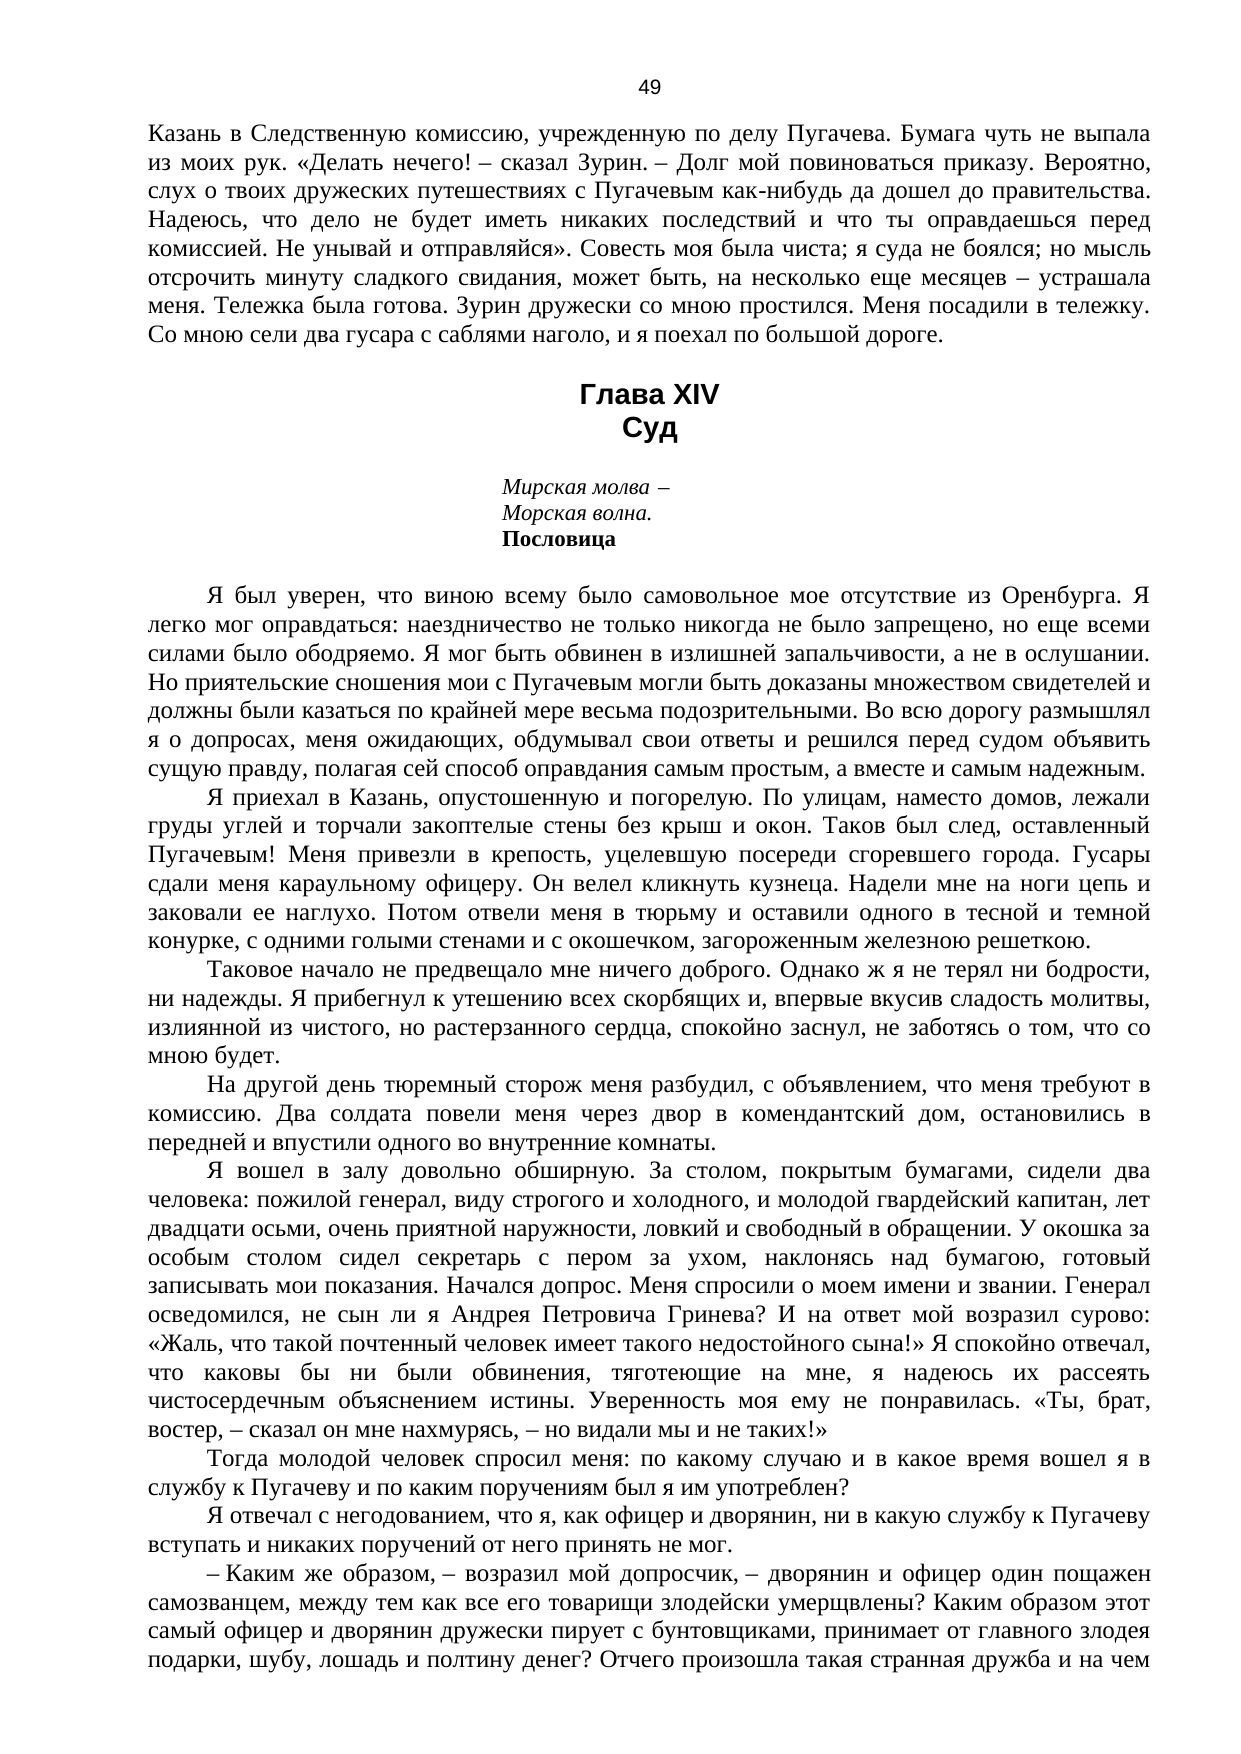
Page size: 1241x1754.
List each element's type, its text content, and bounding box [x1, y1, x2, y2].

text Я отвечал с негодованием, что я, как офицер и дворянин, ни в какую службу к Пугачеву вступать и никаких поручений от него принять не мог. [148, 1501, 1152, 1558]
text Морская волна. [460, 499, 1152, 525]
subtitle Глава XIV [148, 377, 1152, 410]
text Я был уверен, что виною всему было самовольное мое отсутствие из Оренбурга. Я легко мог оправдаться: наездничество не только никогда не было запрещено, но еще всеми силами было ободряемо. Я мог быть обвинен в излишней запальчивости, а не в ослушании. Но приятельские сношения мои с Пугачевым могли быть доказаны множеством свидетелей и должны были казаться по крайней мере весьма подозрительными. Во всю дорогу размышлял я о допросах, меня ожидающих, обдумывал свои ответы и решился перед судом объявить сущую правду, полагая сей способ оправдания самым простым, а вместе и самым надежным. [148, 581, 1152, 782]
text На другой день тюремный сторож меня разбудил, с объявлением, что меня требуют в комиссию. Два солдата повели меня через двор в комендантский дом, остановились в передней и впустили одного во внутренние комнаты. [148, 1069, 1152, 1156]
text Таковое начало не предвещало мне ничего доброго. Однако ж я не терял ни бодрости, ни надежды. Я прибегнул к утешению всех скорбящих и, впервые вкусив сладость молитвы, излиянной из чистого, но растерзанного сердца, спокойно заснул, не заботясь о том, что со мною будет. [148, 954, 1152, 1069]
text Пословица [460, 525, 1152, 552]
subtitle Суд [148, 410, 1152, 444]
text Я приехал в Казань, опустошенную и погорелую. По улицам, наместо домов, лежали груды углей и торчали закоптелые стены без крыш и окон. Таков был след, оставленный Пугачевым! Меня привезли в крепость, уцелевшую посереди сгоревшего города. Гусары сдали меня караульному офицеру. Он велел кликнуть кузнеца. Надели мне на ноги цепь и заковали ее наглухо. Потом отвели меня в тюрьму и оставили одного в тесной и темной конурке, с одними голыми стенами и с окошечком, загороженным железною решеткою. [148, 782, 1152, 954]
text Я вошел в залу довольно обширную. За столом, покрытым бумагами, сидели два человека: пожилой генерал, виду строгого и холодного, и молодой гвардейский капитан, лет двадцати осьми, очень приятной наружности, ловкий и свободный в обращении. У окошка за особым столом сидел секретарь с пером за ухом, наклонясь над бумагою, готовый записывать мои показания. Начался допрос. Меня спросили о моем имени и звании. Генерал осведомился, не сын ли я Андрея Петровича Гринева? И на ответ мой возразил сурово: «Жаль, что такой почтенный человек имеет такого недостойного сына!» Я спокойно отвечал, что каковы бы ни были обвинения, тяготеющие на мне, я надеюсь их рассеять чистосердечным объяснением истины. Уверенность моя ему не понравилась. «Ты, брат, востер, – сказал он мне нахмурясь, – но видали мы и не таких!» [148, 1156, 1152, 1443]
text Тогда молодой человек спросил меня: по какому случаю и в какое время вошел я в службу к Пугачеву и по каким поручениям был я им употреблен? [148, 1443, 1152, 1501]
text – Каким же образом, – возразил мой допросчик, – дворянин и офицер один пощажен самозванцем, между тем как все его товарищи злодейски умерщвлены? Каким образом этот самый офицер и дворянин дружески пирует с бунтовщиками, принимает от главного злодея подарки, шубу, лошадь и полтину денег? Отчего произошла такая странная дружба и на чем [148, 1558, 1152, 1673]
text Казань в Следственную комиссию, учрежденную по делу Пугачева. Бумага чуть не выпала из моих рук. «Делать нечего! – сказал Зурин. – Долг мой повиноваться приказу. Вероятно, слух о твоих дружеских путешествиях с Пугачевым как‑нибудь да дошел до правительства. Надеюсь, что дело не будет иметь никаких последствий и что ты оправдаешься перед комиссией. Не унывай и отправляйся». Совесть моя была чиста; я суда не боялся; но мысль отсрочить минуту сладкого свидания, может быть, на несколько еще месяцев – устрашала меня. Тележка была готова. Зурин дружески со мною простился. Меня посадили в тележку. Со мною сели два гусара с саблями наголо, и я поехал по большой дороге. [148, 118, 1152, 348]
text Мирская молва – [460, 473, 1152, 499]
